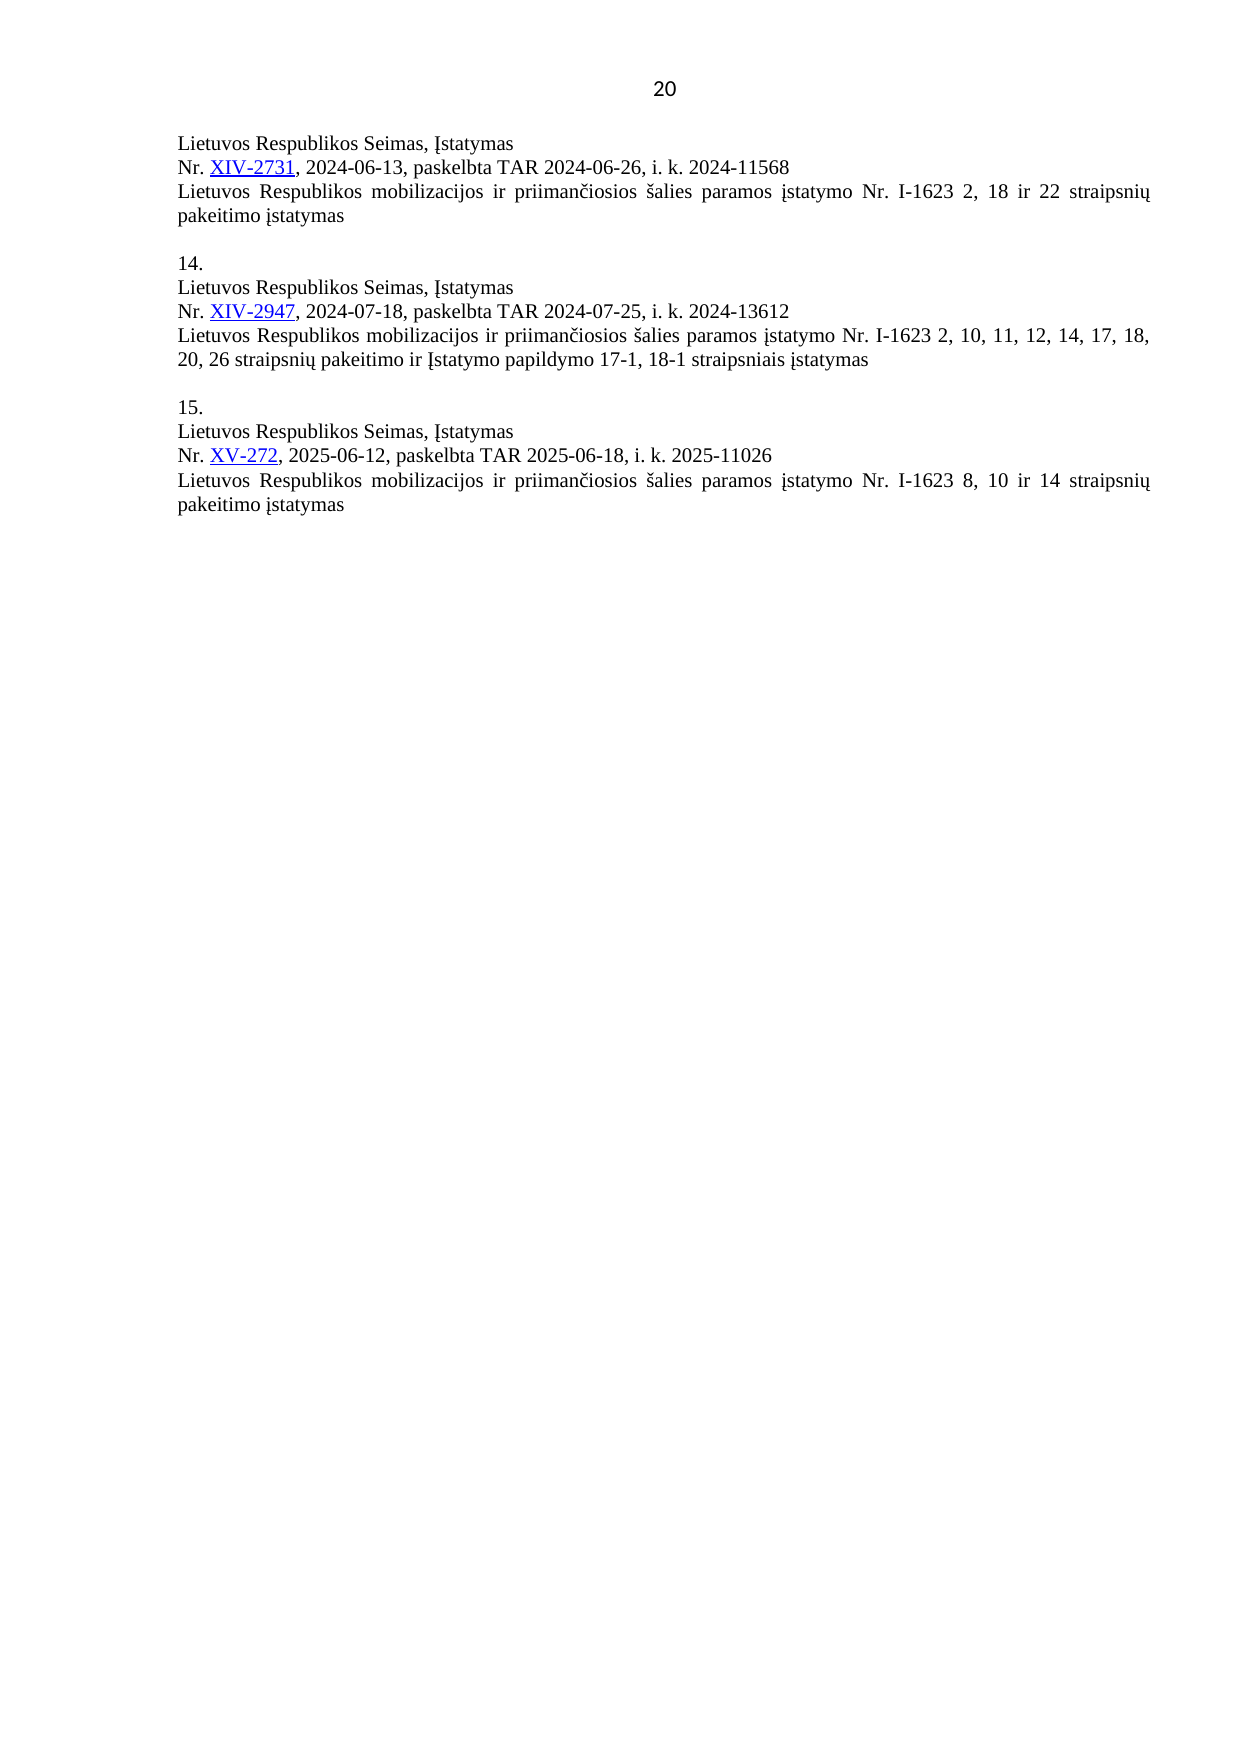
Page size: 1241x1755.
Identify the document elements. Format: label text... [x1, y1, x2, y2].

text Lietuvos Respublikos Seimas, Įstatymas [177, 131, 1152, 155]
text Lietuvos Respublikos Seimas, Įstatymas [177, 419, 1152, 443]
text Lietuvos Respublikos mobilizacijos ir priimančiosios šalies paramos įstatymo Nr. I-1623 8, 10 ir 14 straipsnių pakeitimo įstatymas [177, 467, 1152, 516]
text Lietuvos Respublikos Seimas, Įstatymas [177, 275, 1152, 299]
text Nr. XIV-2731, 2024-06-13, paskelbta TAR 2024-06-26, i. k. 2024-11568 [177, 155, 1152, 179]
text Lietuvos Respublikos mobilizacijos ir priimančiosios šalies paramos įstatymo Nr. I-1623 2, 10, 11, 12, 14, 17, 18, 20, 26 straipsnių pakeitimo ir Įstatymo papildymo 17-1, 18-1 straipsniais įstatymas [177, 323, 1152, 371]
text Nr. XV-272, 2025-06-12, paskelbta TAR 2025-06-18, i. k. 2025-11026 [177, 443, 1152, 467]
text 14. [177, 251, 1152, 275]
text 15. [177, 395, 1152, 419]
text Nr. XIV-2947, 2024-07-18, paskelbta TAR 2024-07-25, i. k. 2024-13612 [177, 299, 1152, 323]
text Lietuvos Respublikos mobilizacijos ir priimančiosios šalies paramos įstatymo Nr. I-1623 2, 18 ir 22 straipsnių pakeitimo įstatymas [177, 179, 1152, 227]
